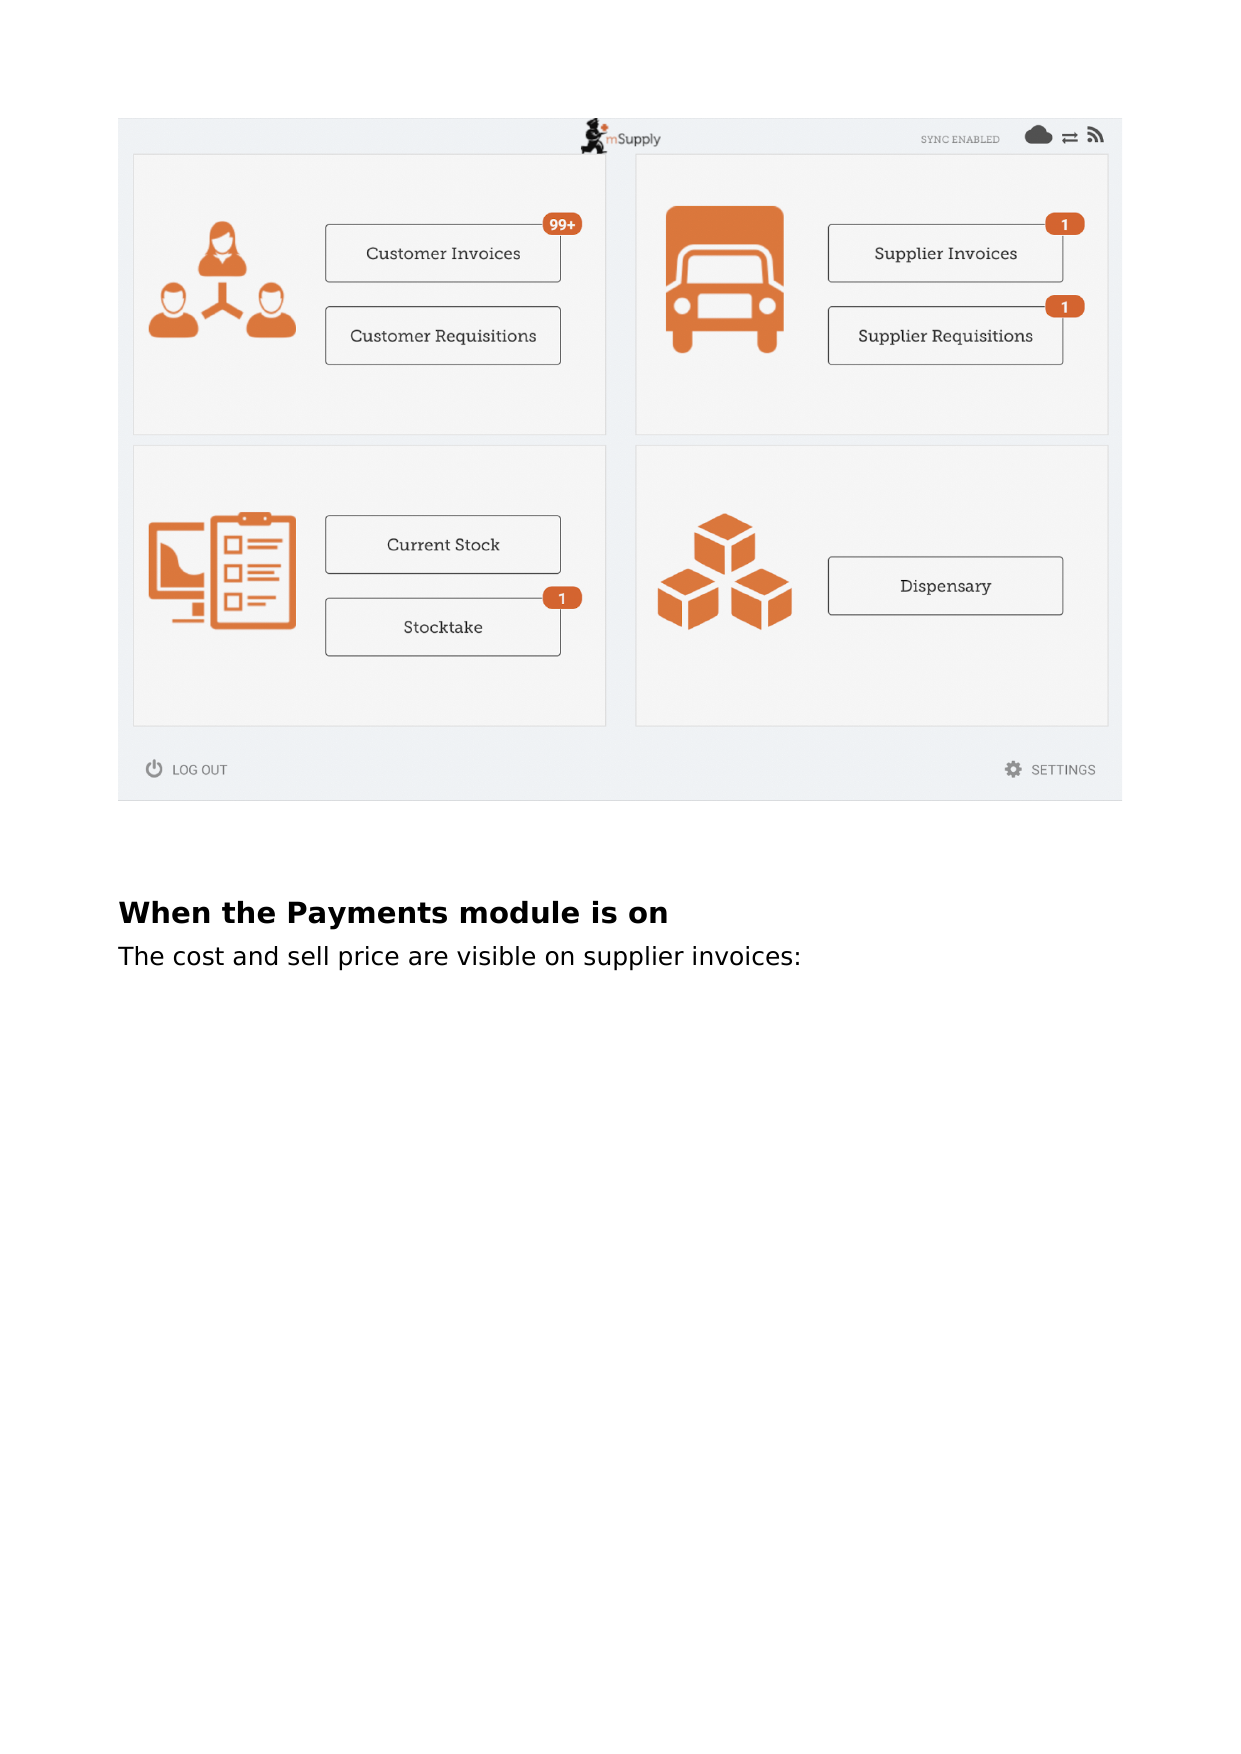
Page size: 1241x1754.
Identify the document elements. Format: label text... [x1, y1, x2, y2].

subtitle When the Payments module is on [118, 896, 1122, 930]
picture [118, 118, 1123, 801]
text The cost and sell price are visible on supplier invoices: [118, 942, 1122, 972]
